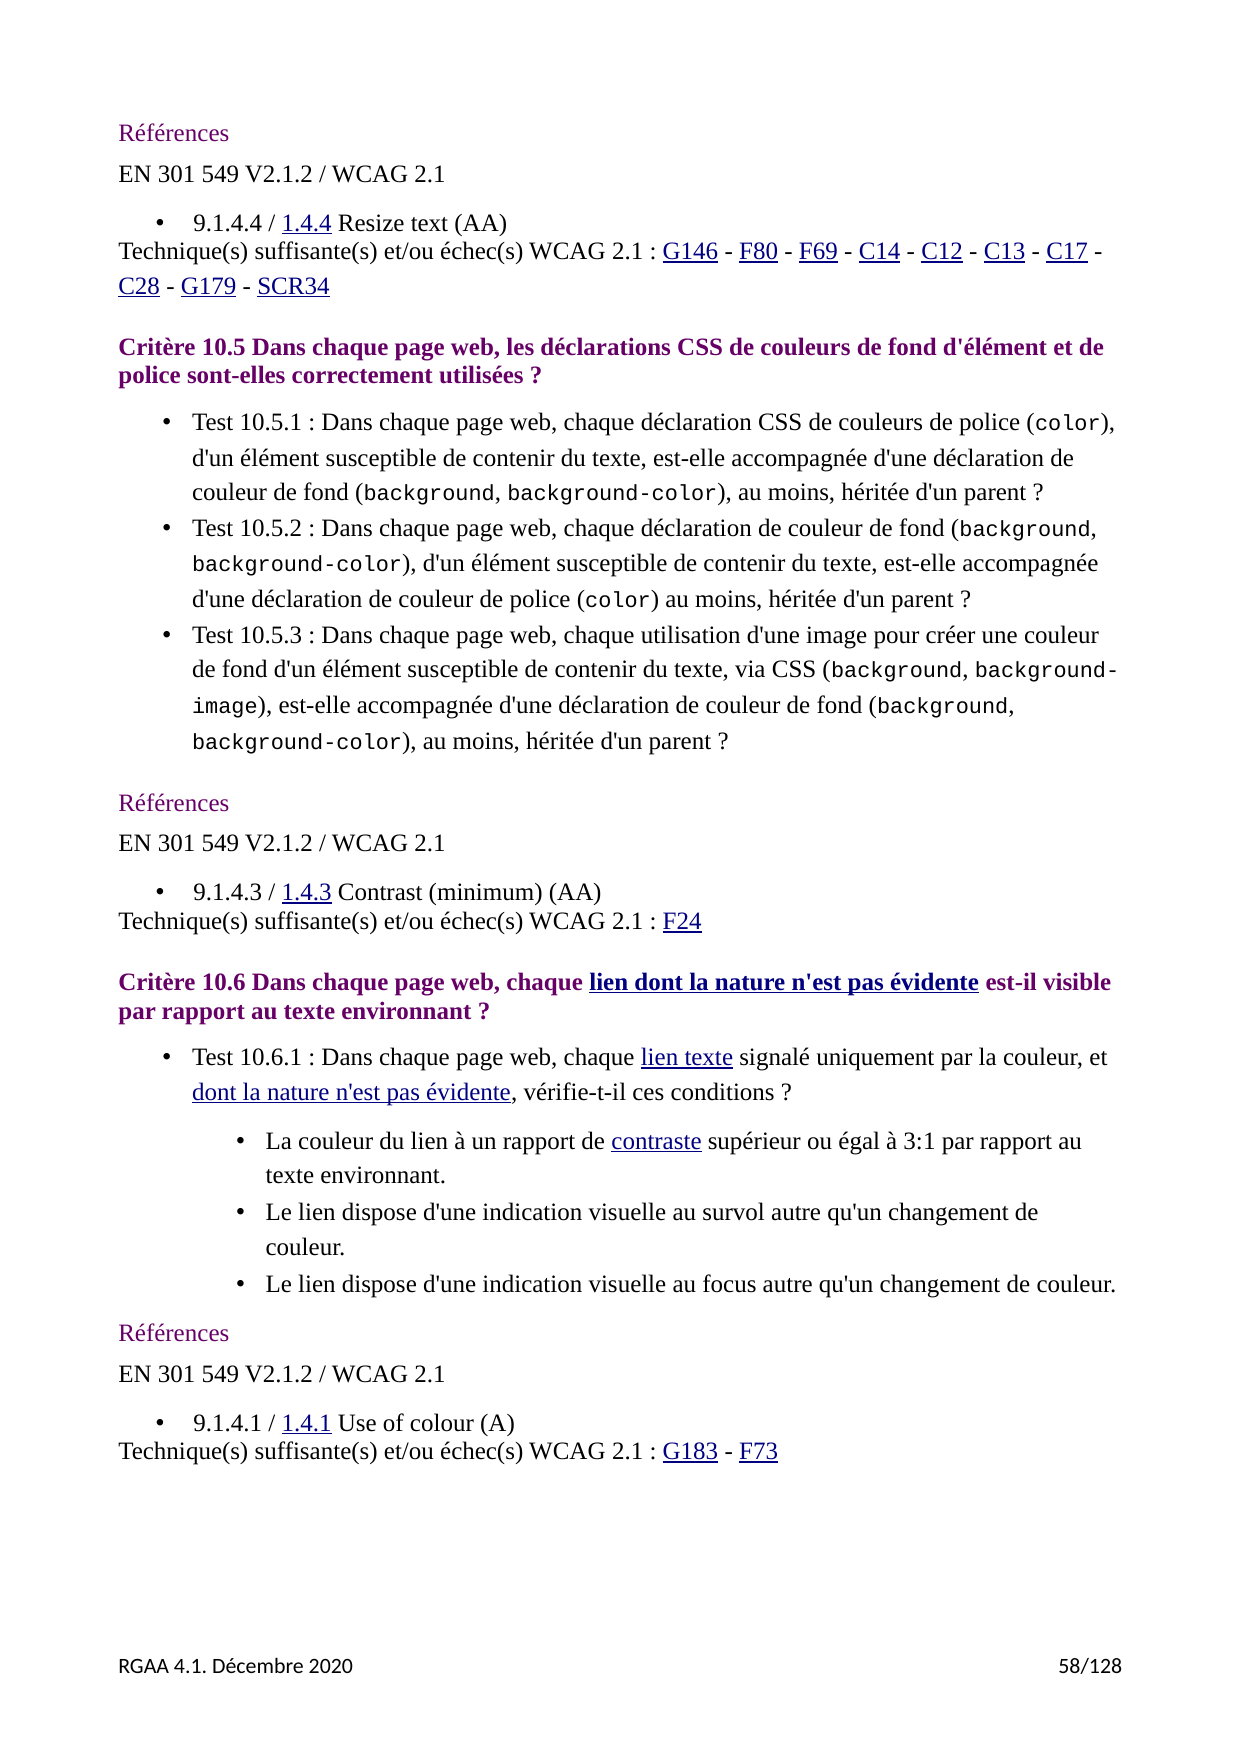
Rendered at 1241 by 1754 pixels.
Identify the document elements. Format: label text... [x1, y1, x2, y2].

list Le lien dispose d'une indication visuelle au survol autre qu'un changement de couleur. [236, 1197, 1122, 1261]
subtitle Références [118, 1318, 1122, 1347]
list 9.1.4.4 / 1.4.4 Resize text (AA) [156, 208, 1122, 236]
text EN 301 549 V2.1.2 / WCAG 2.1 [118, 1359, 1122, 1387]
list Le lien dispose d'une indication visuelle au focus autre qu'un changement de couleur. [236, 1269, 1122, 1298]
subtitle Références [118, 118, 1122, 147]
subtitle Critère 10.5 Dans chaque page web, les déclarations CSS de couleurs de fond d'élément et de police sont-elles correctement utilisées ? [118, 332, 1122, 389]
list Test 10.6.1 : Dans chaque page web, chaque lien texte signalé uniquement par la couleur, et dont la nature n'est pas évidente, vérifie-t-il ces conditions ? [162, 1042, 1122, 1106]
subtitle Critère 10.6 Dans chaque page web, chaque lien dont la nature n'est pas évidente est-il visible par rapport au texte environnant ? [118, 967, 1122, 1024]
text EN 301 549 V2.1.2 / WCAG 2.1 [118, 159, 1122, 187]
list La couleur du lien à un rapport de contraste supérieur ou égal à 3:1 par rapport au texte environnant. [236, 1126, 1122, 1189]
list Test 10.5.1 : Dans chaque page web, chaque déclaration CSS de couleurs de police (color), d'un élément susceptible de contenir du texte, est-elle accompagnée d'une déclaration de couleur de fond (background, background-color), au moins, héritée d'un parent ? [162, 407, 1122, 507]
text Technique(s) suffisante(s) et/ou échec(s) WCAG 2.1 : F24 [118, 906, 1122, 935]
list Test 10.5.3 : Dans chaque page web, chaque utilisation d'une image pour créer une couleur de fond d'un élément susceptible de contenir du texte, via CSS (background, background-image), est-elle accompagnée d'une déclaration de couleur de fond (background, background-color), au moins, héritée d'un parent ? [162, 620, 1122, 756]
subtitle Références [118, 788, 1122, 817]
text EN 301 549 V2.1.2 / WCAG 2.1 [118, 828, 1122, 857]
list Test 10.5.2 : Dans chaque page web, chaque déclaration de couleur de fond (background, background-color), d'un élément susceptible de contenir du texte, est-elle accompagnée d'une déclaration de couleur de police (color) au moins, héritée d'un parent ? [162, 513, 1122, 614]
text Technique(s) suffisante(s) et/ou échec(s) WCAG 2.1 : G183 - F73 [118, 1436, 1122, 1465]
list 9.1.4.1 / 1.4.1 Use of colour (A) [156, 1408, 1122, 1436]
text Technique(s) suffisante(s) et/ou échec(s) WCAG 2.1 : G146 - F80 - F69 - C14 - C12 - C13 - C17 - C28 - G179 - SCR34 [118, 236, 1122, 300]
list 9.1.4.3 / 1.4.3 Contrast (minimum) (AA) [156, 877, 1122, 906]
